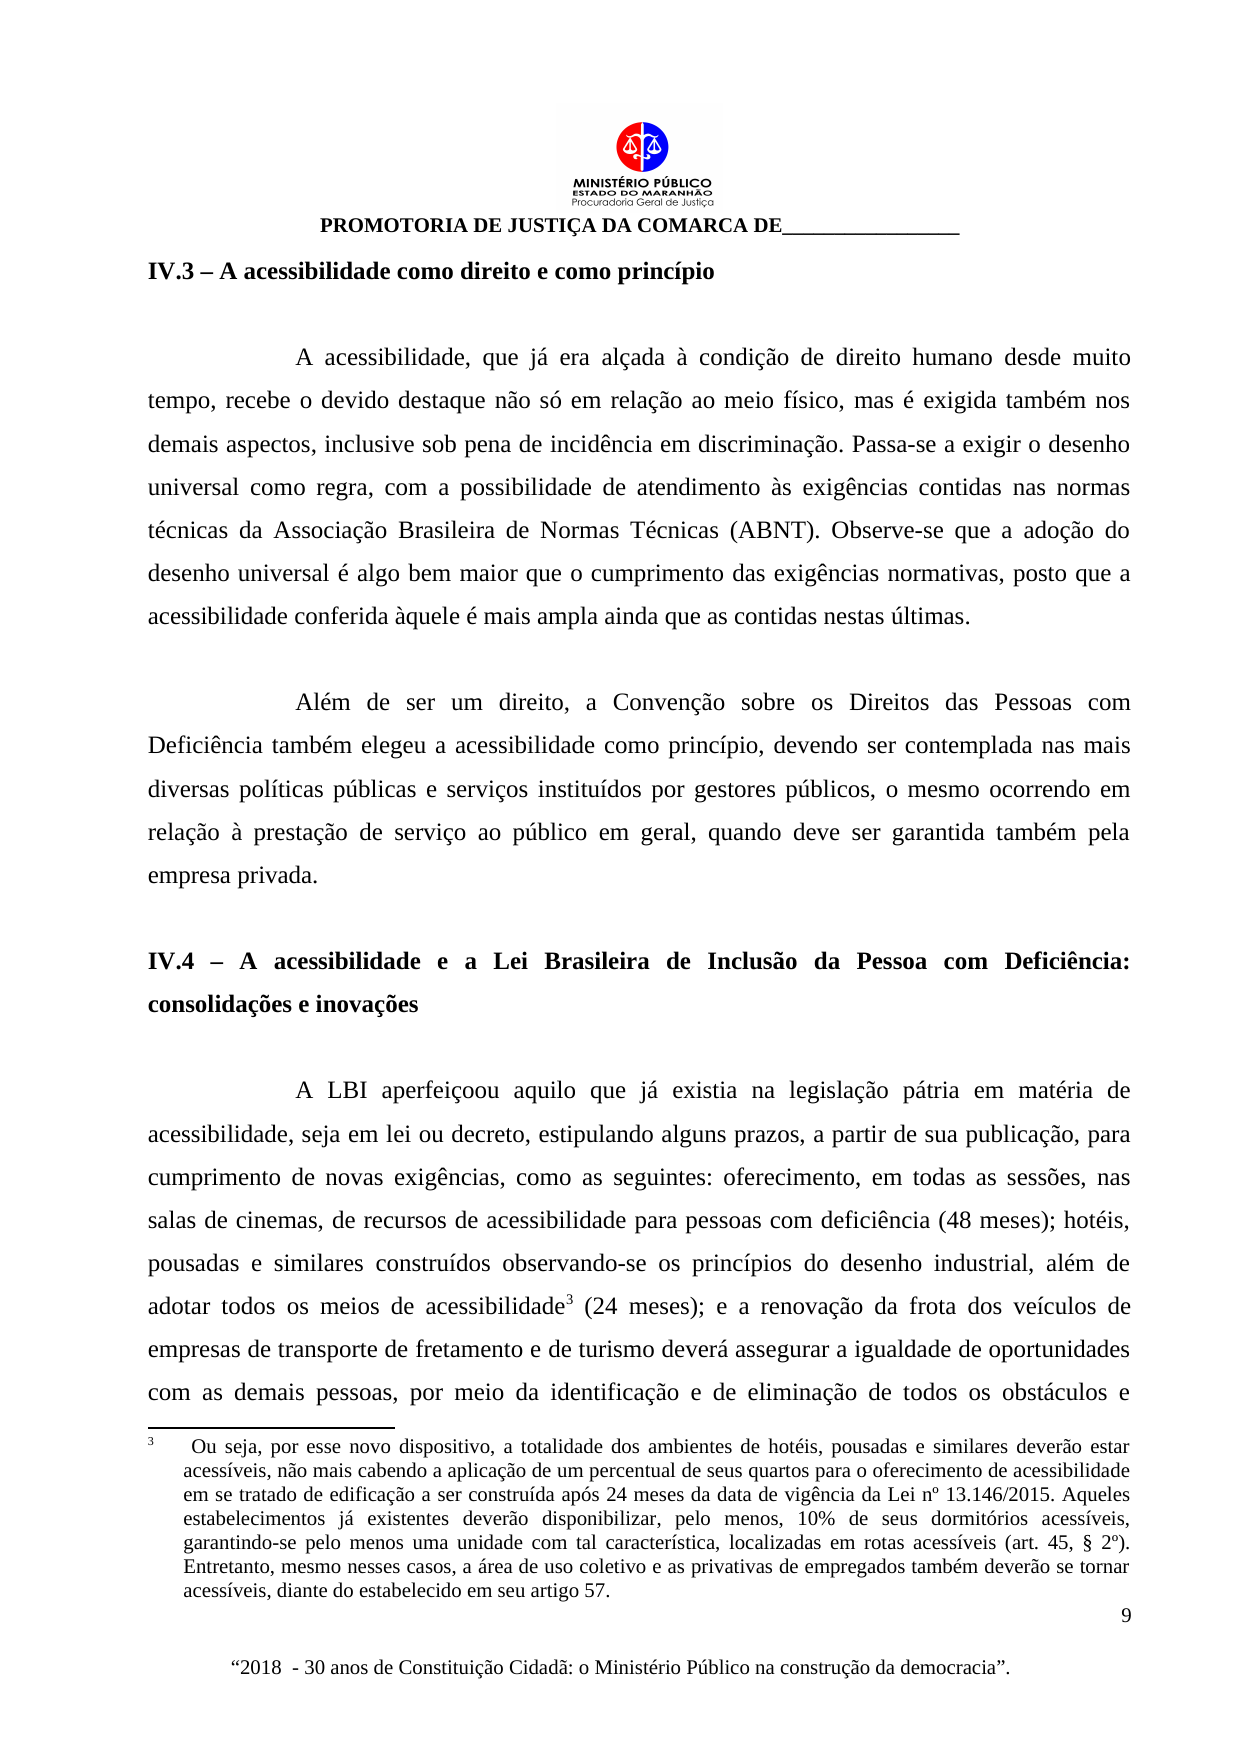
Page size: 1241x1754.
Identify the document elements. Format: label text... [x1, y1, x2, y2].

text A acessibilidade, que já era alçada à condição de direito humano desde muito tempo, recebe o devido destaque não só em relação ao meio físico, mas é exigida também nos demais aspectos, inclusive sob pena de incidência em discriminação. Passa-se a exigir o desenho universal como regra, com a possibilidade de atendimento às exigências contidas nas normas técnicas da Associação Brasileira de Normas Técnicas (ABNT). Observe-se que a adoção do desenho universal é algo bem maior que o cumprimento das exigências normativas, posto que a acessibilidade conferida àquele é mais ampla ainda que as contidas nestas últimas. [148, 342, 1132, 630]
text Ou seja, por esse novo dispositivo, a totalidade dos ambientes de hotéis, pousadas e similares deverão estar acessíveis, não mais cabendo a aplicação de um percentual de seus quartos para o oferecimento de acessibilidade em se tratado de edificação a ser construída após 24 meses da data de vigência da Lei nº 13.146/2015. Aqueles estabelecimentos já existentes deverão disponibilizar, pelo menos, 10% de seus dormitórios acessíveis, garantindo-se pelo menos uma unidade com tal característica, localizadas em rotas acessíveis (art. 45, § 2º). Entretanto, mesmo nesses casos, a área de uso coletivo e as privativas de empregados também deverão se tornar acessíveis, diante do estabelecido em seu artigo 57. [148, 1434, 1132, 1602]
text Além de ser um direito, a Convenção sobre os Direitos das Pessoas com Deficiência também elegeu a acessibilidade como princípio, devendo ser contemplada nas mais diversas políticas públicas e serviços instituídos por gestores públicos, o mesmo ocorrendo em relação à prestação de serviço ao público em geral, quando deve ser garantida também pela empresa privada. [148, 687, 1132, 889]
text IV.3 – A acessibilidade como direito e como princípio [148, 256, 1132, 285]
text IV.4 – A acessibilidade e a Lei Brasileira de Inclusão da Pessoa com Deficiência: consolidações e inovações [148, 946, 1132, 1018]
text A LBI aperfeiçoou aquilo que já existia na legislação pátria em matéria de acessibilidade, seja em lei ou decreto, estipulando alguns prazos, a partir de sua publicação, para cumprimento de novas exigências, como as seguintes: oferecimento, em todas as sessões, nas salas de cinemas, de recursos de acessibilidade para pessoas com deficiência (48 meses); hotéis, pousadas e similares construídos observando-se os princípios do desenho industrial, além de adotar todos os meios de acessibilidade (24 meses); e a renovação da frota dos veículos de empresas de transporte de fretamento e de turismo deverá assegurar a igualdade de oportunidades com as demais pessoas, por meio da identificação e de eliminação de todos os obstáculos e [148, 1076, 1132, 1406]
picture [556, 103, 723, 213]
